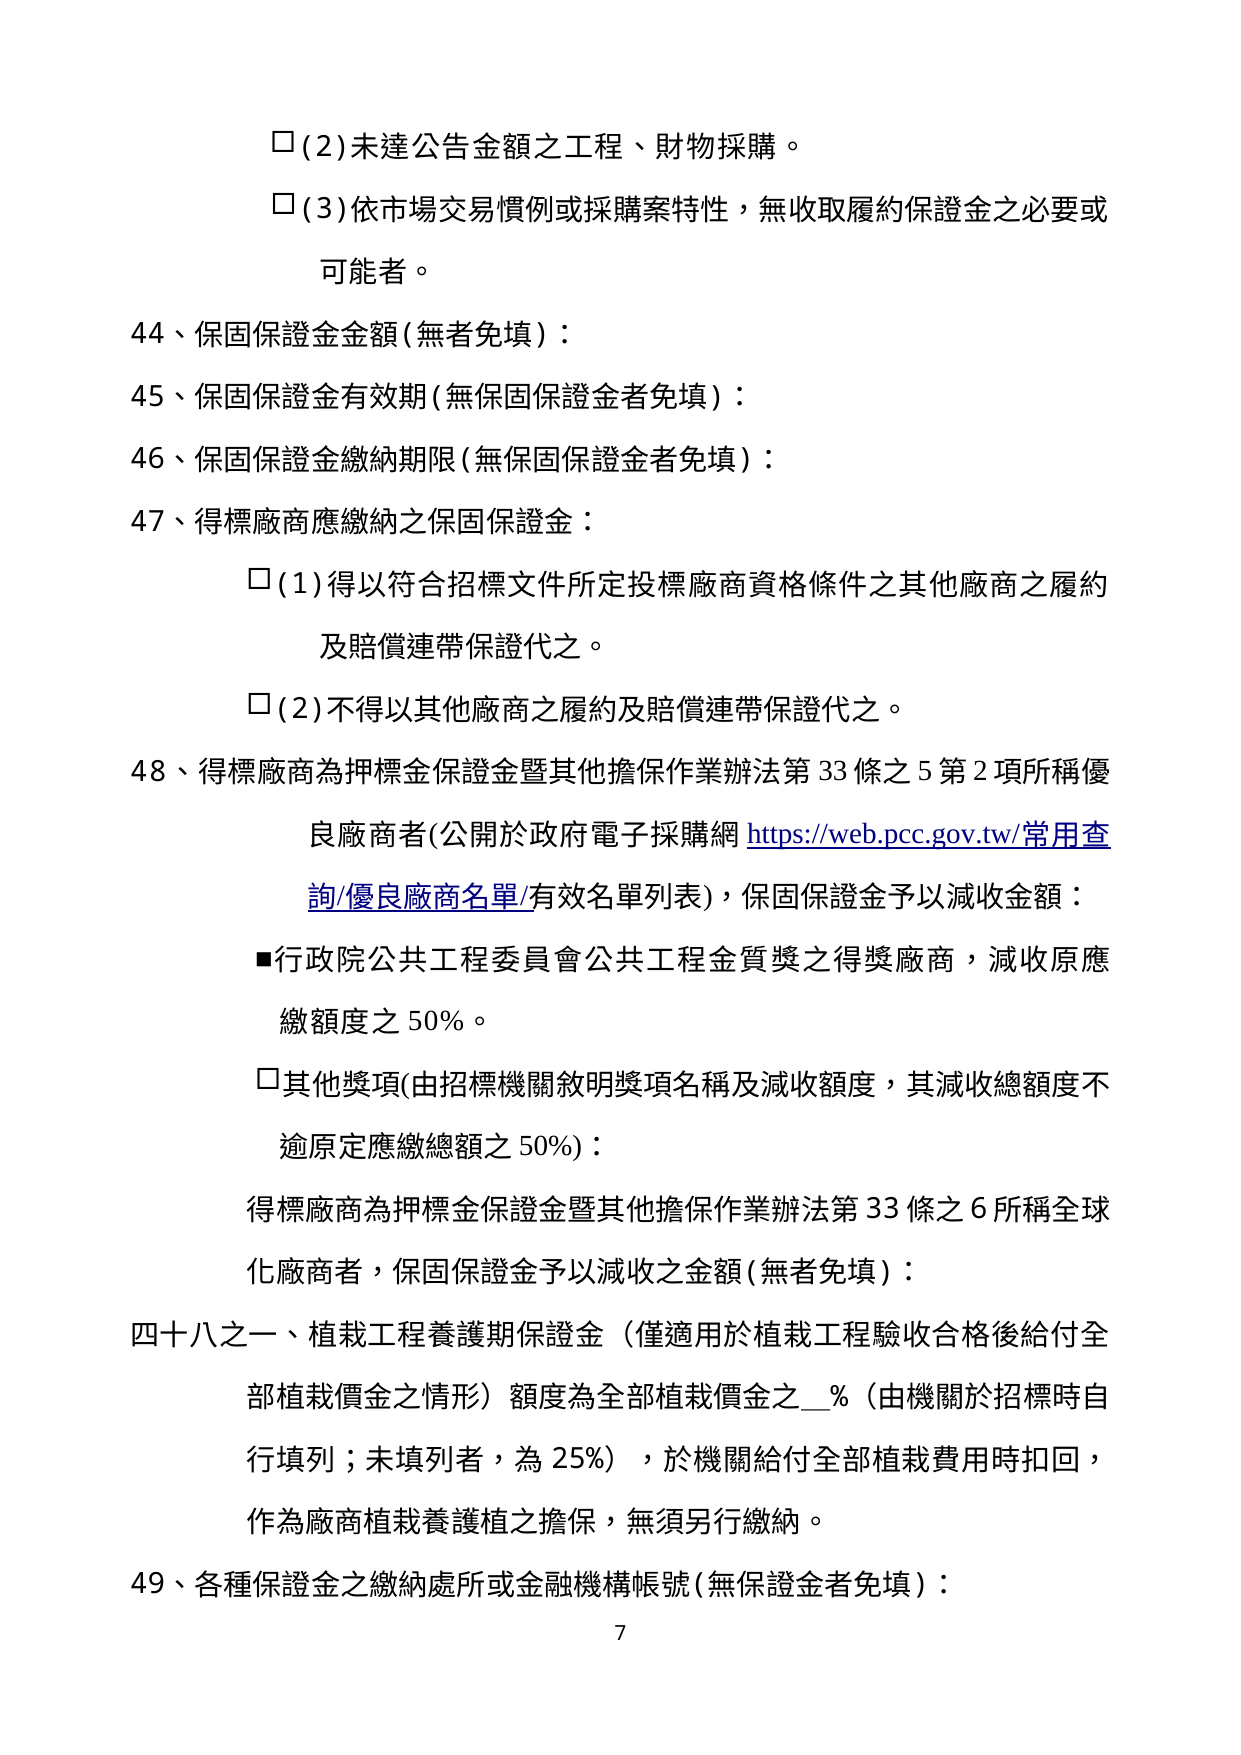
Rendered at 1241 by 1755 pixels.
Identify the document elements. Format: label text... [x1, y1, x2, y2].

text (2)未達公告金額之工程、財物採購。 [130, 103, 1110, 166]
list 各種保證金之繳納處所或金融機構帳號(無保證金者免填)： [130, 1541, 1110, 1603]
text 其他獎項(由招標機關敘明獎項名稱及減收額度，其減收總額度不逾原定應繳總額之50%)： [255, 1041, 1110, 1166]
list 保固保證金繳納期限(無保固保證金者免填)： [130, 416, 1110, 478]
text 四十八之一、植栽工程養護期保證金（僅適用於植栽工程驗收合格後給付全部植栽價金之情形）額度為全部植栽價金之＿%（由機關於招標時自行填列；未填列者，為25%），於機關給付全部植栽費用時扣回，作為廠商植栽養護植之擔保，無須另行繳納。 [130, 1291, 1110, 1541]
text 得標廠商為押標金保證金暨其他擔保作業辦法第33條之6所稱全球 [130, 1166, 1110, 1228]
list 保固保證金金額(無者免填)： [130, 291, 1110, 353]
list 得標廠商為押標金保證金暨其他擔保作業辦法第33條之5第2項所稱優良廠商者(公開於政府電子採購網https://web.pcc.gov.tw/常用查詢/優良廠商名單/有效名單列表)，保固保證金予以減收金額： [130, 728, 1110, 916]
text 化廠商者，保固保證金予以減收之金額(無者免填)： [130, 1228, 1110, 1291]
list 得標廠商應繳納之保固保證金： [130, 478, 1110, 541]
text (3)依市場交易慣例或採購案特性，無收取履約保證金之必要或可能者。 [130, 166, 1110, 291]
text (1)得以符合招標文件所定投標廠商資格條件之其他廠商之履約及賠償連帶保證代之。 [246, 541, 1110, 666]
text ■行政院公共工程委員會公共工程金質獎之得獎廠商，減收原應繳額度之50%。 [255, 916, 1110, 1041]
text (2)不得以其他廠商之履約及賠償連帶保證代之。 [246, 666, 1110, 728]
list 保固保證金有效期(無保固保證金者免填)： [130, 353, 1110, 416]
